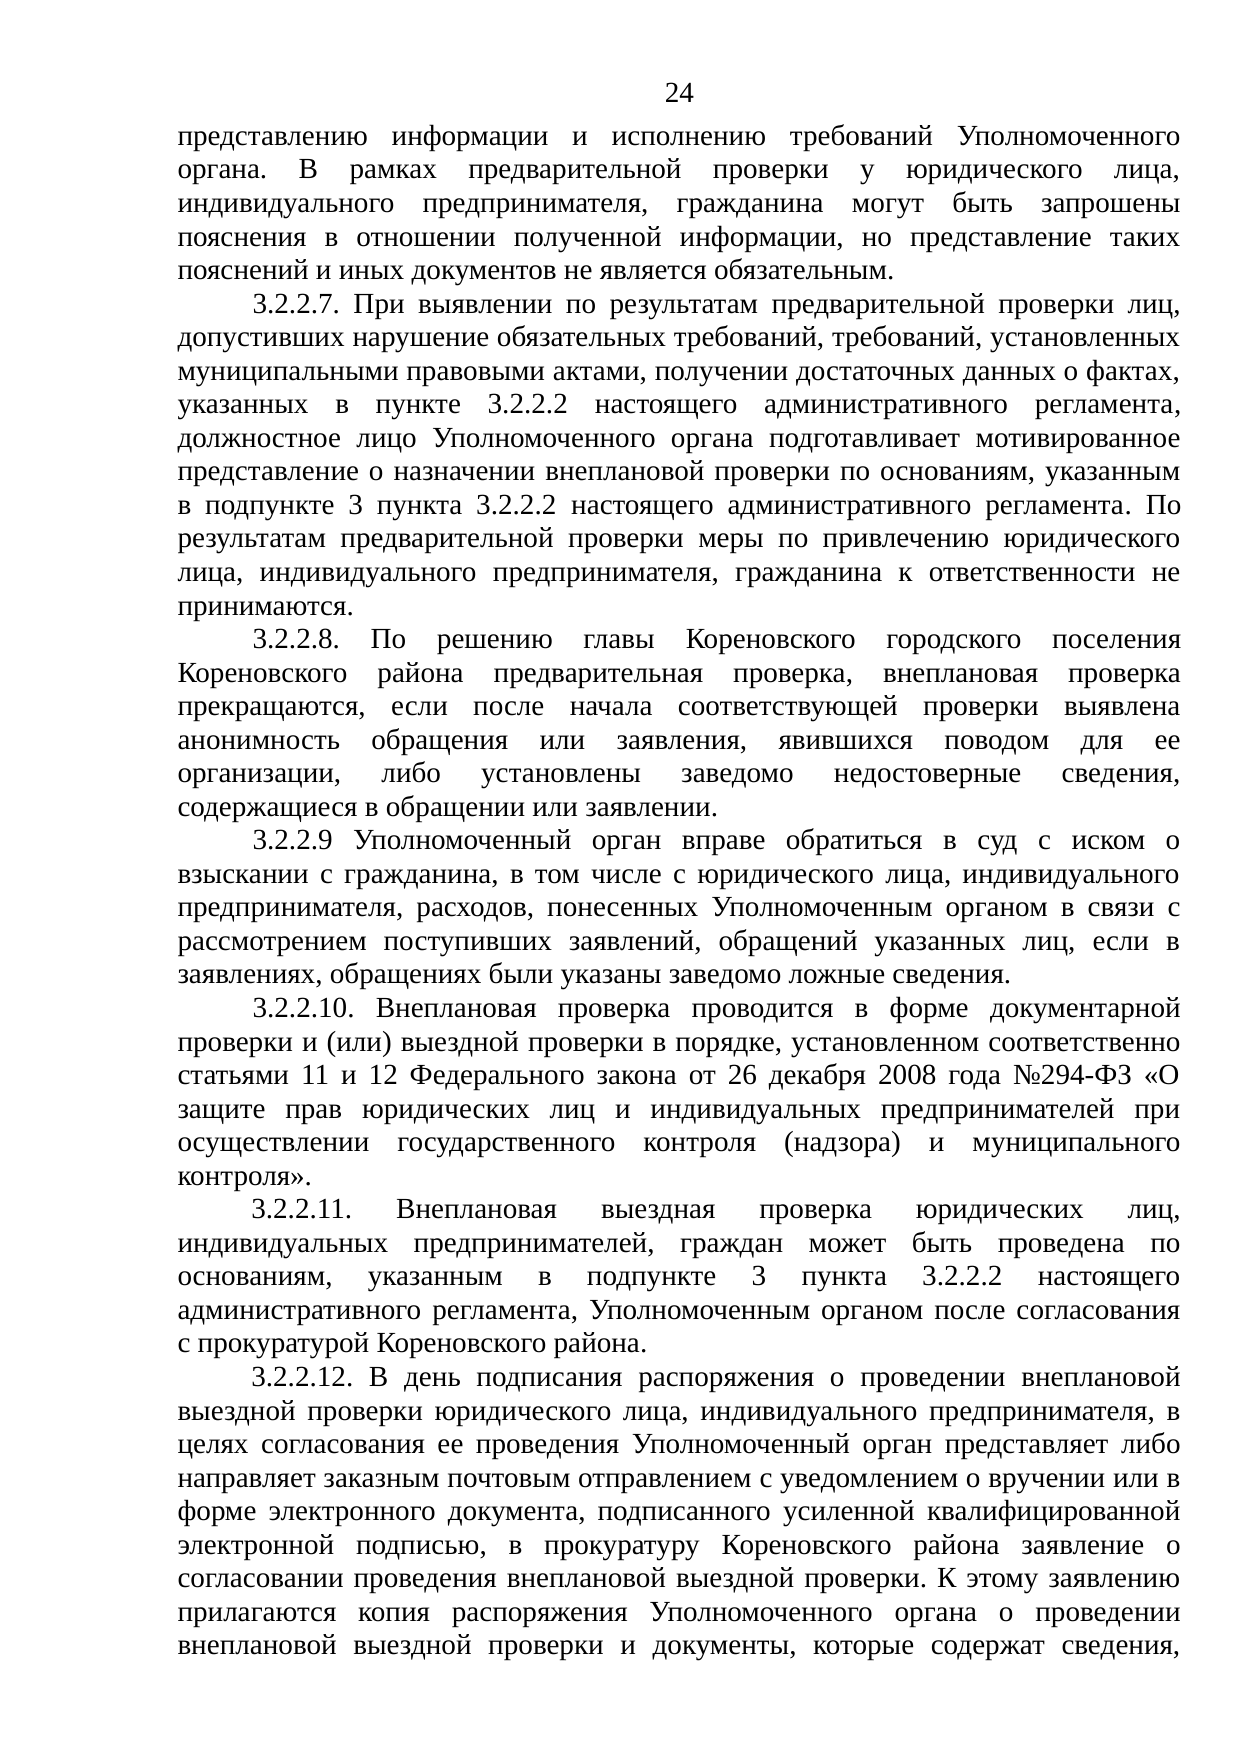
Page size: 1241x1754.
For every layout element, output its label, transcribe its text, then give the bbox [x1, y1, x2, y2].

text 3.2.2.9 Уполномоченный орган вправе обратиться в суд с иском о взыскании с гражданина, в том числе с юридического лица, индивидуального предпринимателя, расходов, понесенных Уполномоченным органом в связи с рассмотрением поступивших заявлений, обращений указанных лиц, если в заявлениях, обращениях были указаны заведомо ложные сведения. [177, 822, 1181, 990]
text представлению информации и исполнению требований Уполномоченного органа. В рамках предварительной проверки у юридического лица, индивидуального предпринимателя, гражданина могут быть запрошены пояснения в отношении полученной информации, но представление таких пояснений и иных документов не является обязательным. [177, 118, 1181, 286]
text 3.2.2.11. Внеплановая выездная проверка юридических лиц, индивидуальных предпринимателей, граждан может быть проведена по основаниям, указанным в подпункте 3 пункта 3.2.2.2 настоящего административного регламента, Уполномоченным органом после согласования с прокуратурой Кореновского района. [177, 1191, 1181, 1359]
text 3.2.2.10. Внеплановая проверка проводится в форме документарной проверки и (или) выездной проверки в порядке, установленном соответственно статьями 11 и 12 Федерального закона от 26 декабря 2008 года №294-ФЗ «О защите прав юридических лиц и индивидуальных предпринимателей при осуществлении государственного контроля (надзора) и муниципального контроля». [177, 990, 1181, 1191]
text 3.2.2.8. По решению главы Кореновского городского поселения Кореновского района предварительная проверка, внеплановая проверка прекращаются, если после начала соответствующей проверки выявлена анонимность обращения или заявления, явившихся поводом для ее организации, либо установлены заведомо недостоверные сведения, содержащиеся в обращении или заявлении. [177, 621, 1181, 822]
text 3.2.2.12. В день подписания распоряжения о проведении внеплановой выездной проверки юридического лица, индивидуального предпринимателя, в целях согласования ее проведения Уполномоченный орган представляет либо направляет заказным почтовым отправлением с уведомлением о вручении или в форме электронного документа, подписанного усиленной квалифицированной электронной подписью, в прокуратуру Кореновского района заявление о согласовании проведения внеплановой выездной проверки. К этому заявлению прилагаются копия распоряжения Уполномоченного органа о проведении внеплановой выездной проверки и документы, которые содержат сведения, [177, 1359, 1181, 1661]
text 3.2.2.7. При выявлении по результатам предварительной проверки лиц, допустивших нарушение обязательных требований, требований, установленных муниципальными правовыми актами, получении достаточных данных о фактах, указанных в пункте 3.2.2.2 настоящего административного регламента, должностное лицо Уполномоченного органа подготавливает мотивированное представление о назначении внеплановой проверки по основаниям, указанным в подпункте 3 пункта 3.2.2.2 настоящего административного регламента. По результатам предварительной проверки меры по привлечению юридического лица, индивидуального предпринимателя, гражданина к ответственности не принимаются. [177, 286, 1181, 621]
